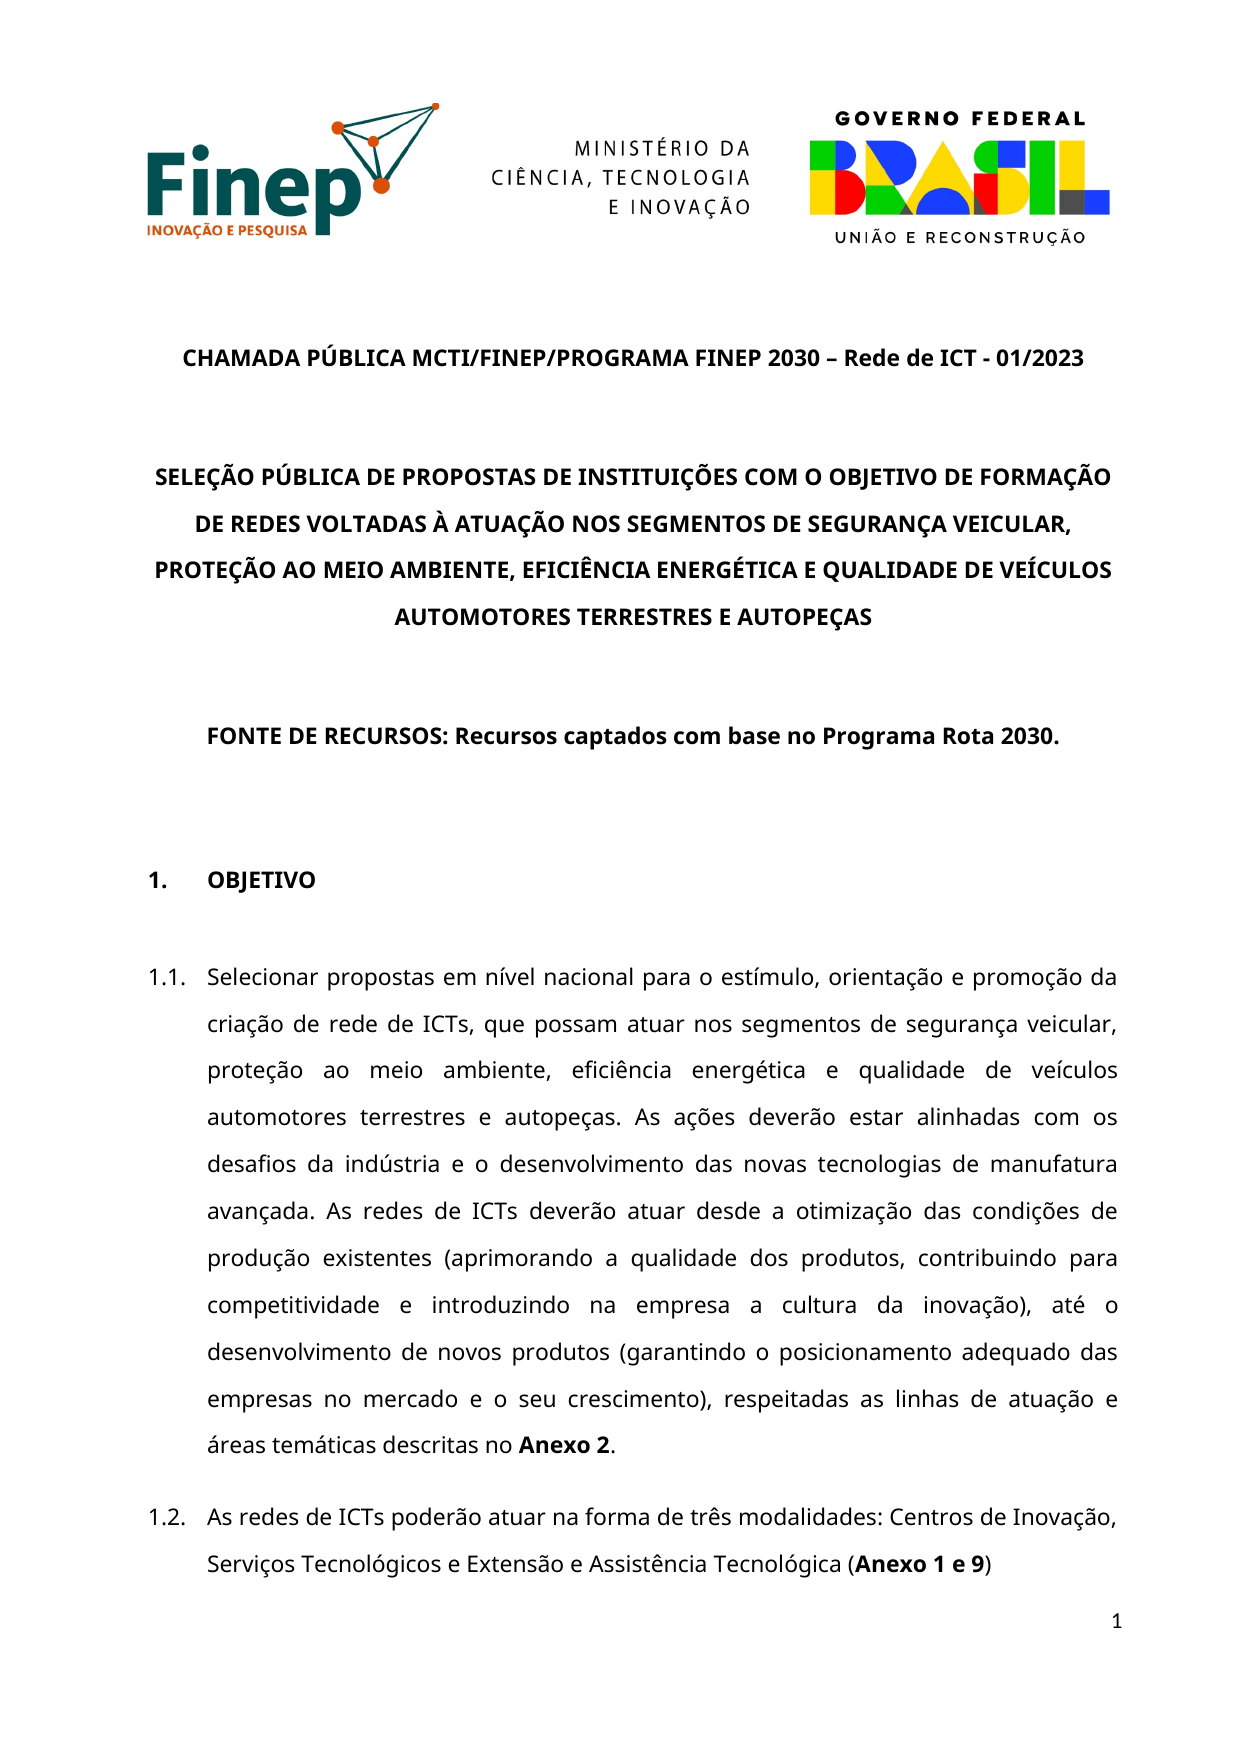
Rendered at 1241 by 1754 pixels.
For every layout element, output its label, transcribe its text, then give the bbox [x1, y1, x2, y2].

text SELEÇÃO PÚBLICA DE PROPOSTAS DE INSTITUIÇÕES COM O OBJETIVO DE FORMAÇÃO DE REDES VOLTADAS À ATUAÇÃO NOS SEGMENTOS DE SEGURANÇA VEICULAR, PROTEÇÃO AO MEIO AMBIENTE, EFICIÊNCIA ENERGÉTICA E QUALIDADE DE VEÍCULOS AUTOMOTORES TERRESTRES E AUTOPEÇAS [148, 461, 1119, 632]
list As redes de ICTs poderão atuar na forma de três modalidades: Centros de Inovação, Serviços Tecnológicos e Extensão e Assistência Tecnológica (Anexo 1 e 9) [148, 1501, 1119, 1579]
list OBJETIVO [148, 864, 1081, 895]
text CHAMADA PÚBLICA MCTI/FINEP/PROGRAMA FINEP 2030 – Rede de ICT - 01/2023 [148, 342, 1119, 373]
text FONTE DE RECURSOS: Recursos captados com base no Programa Rota 2030. [148, 720, 1119, 751]
list Selecionar propostas em nível nacional para o estímulo, orientação e promoção da criação de rede de ICTs, que possam atuar nos segmentos de segurança veicular, proteção ao meio ambiente, eficiência energética e qualidade de veículos automotores terrestres e autopeças. As ações deverão estar alinhadas com os desafios da indústria e o desenvolvimento das novas tecnologias de manufatura avançada. As redes de ICTs deverão atuar desde a otimização das condições de produção existentes (aprimorando a qualidade dos produtos, contribuindo para competitividade e introduzindo na empresa a cultura da inovação), até o desenvolvimento de novos produtos (garantindo o posicionamento adequado das empresas no mercado e o seu crescimento), respeitadas as linhas de atuação e áreas temáticas descritas no Anexo 2. [148, 961, 1119, 1461]
